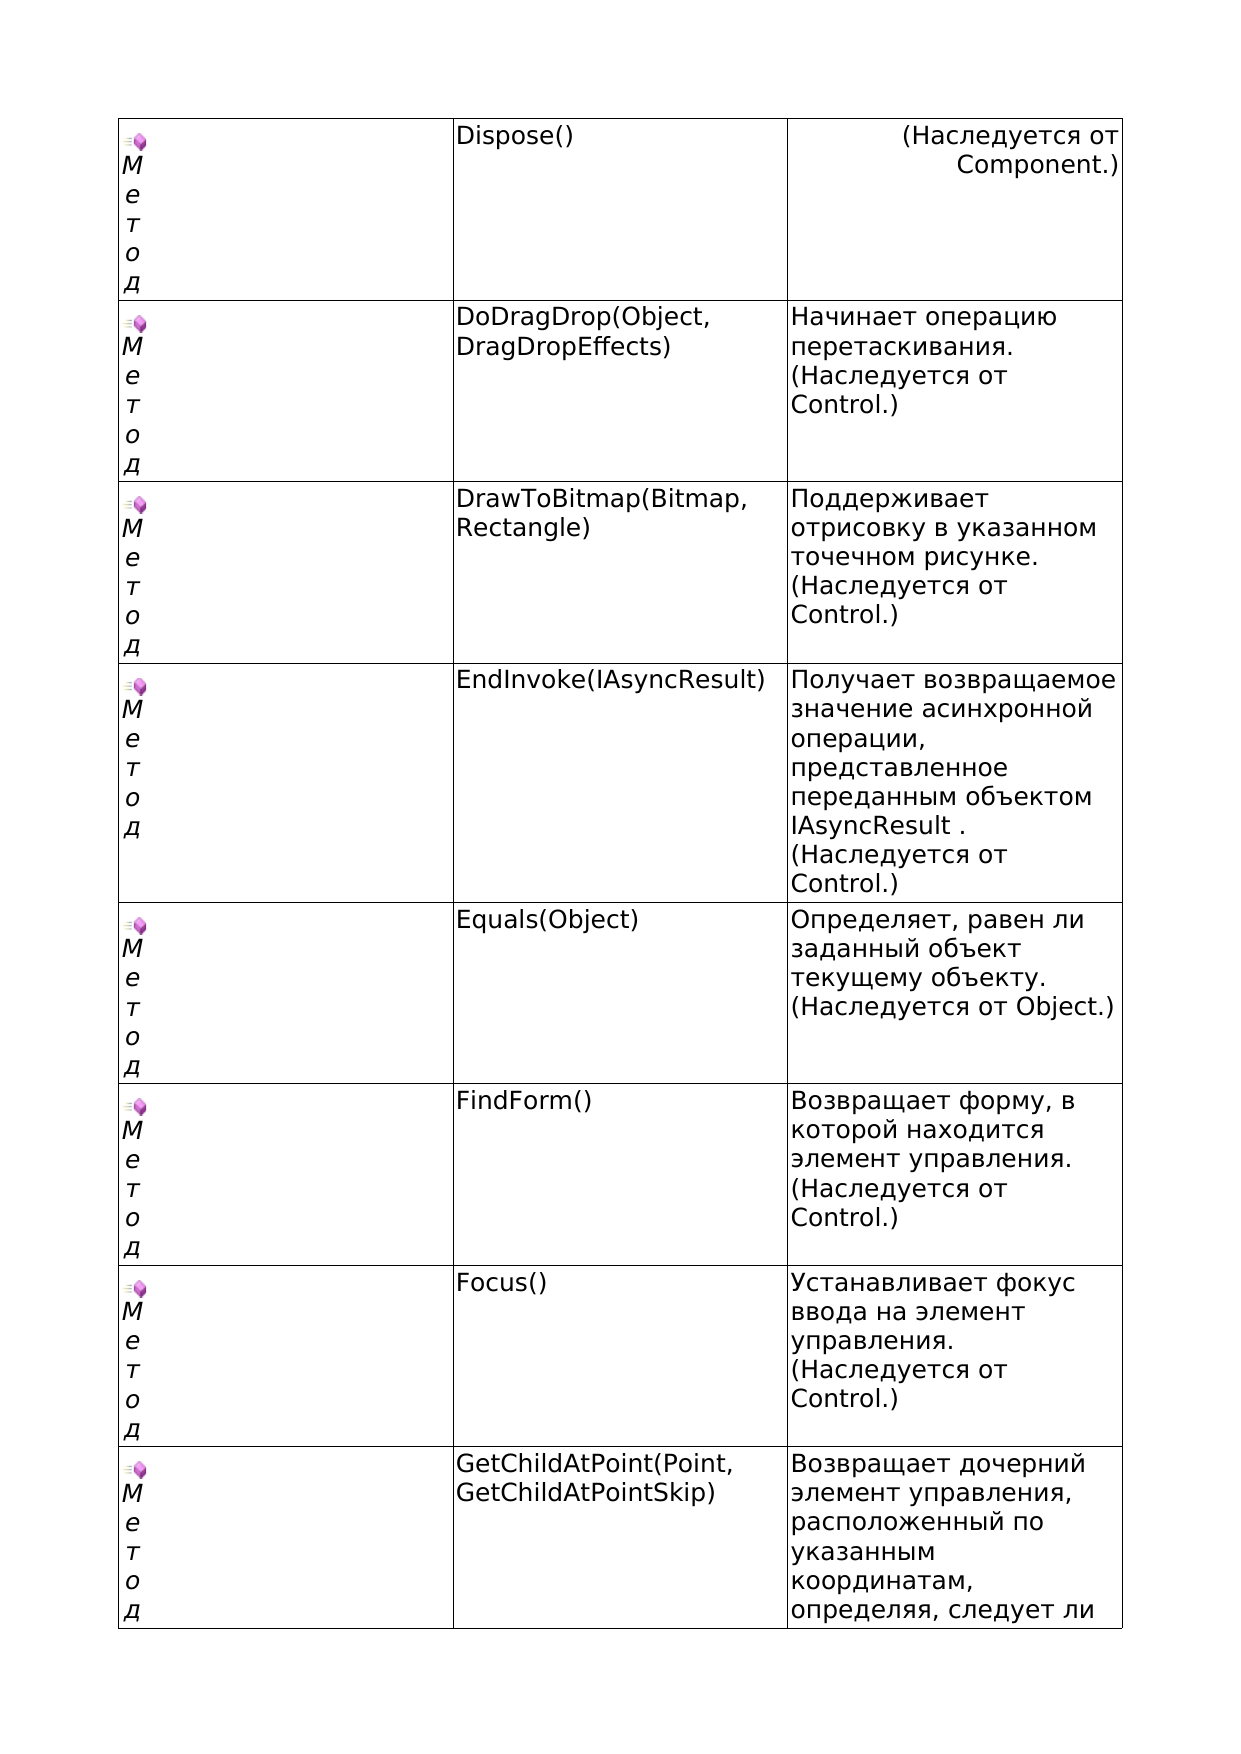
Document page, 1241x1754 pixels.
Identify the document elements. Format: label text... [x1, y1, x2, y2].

picture [121, 1280, 147, 1298]
table_cell [119, 482, 453, 662]
table_cell [119, 1447, 453, 1628]
table_cell Получает возвращаемое значение асинхронной операции, представленное переданным объектом IAsyncResult . (Наследуется от Control.) [788, 664, 1122, 902]
table_cell GetChildAtPoint(Point, GetChildAtPointSkip) [454, 1447, 787, 1628]
table_cell Dispose() [454, 119, 787, 299]
picture [121, 1098, 147, 1116]
table_cell [119, 301, 453, 481]
picture [121, 678, 147, 696]
table_cell DoDragDrop(Object, DragDropEffects) [454, 301, 787, 481]
picture [121, 917, 147, 935]
table_cell [119, 664, 453, 902]
picture [121, 315, 147, 333]
picture [121, 1461, 147, 1479]
table_cell Начинает операцию перетаскивания. (Наследуется от Control.) [788, 301, 1122, 481]
table_cell [119, 119, 453, 299]
table_cell Возвращает форму, в которой находится элемент управления. (Наследуется от Control.) [788, 1084, 1122, 1265]
table_cell Возвращает дочерний элемент управления, расположенный по указанным координатам, определяя, следует ли [788, 1447, 1122, 1628]
table_cell EndInvoke(IAsyncResult) [454, 664, 787, 902]
table_cell FindForm() [454, 1084, 787, 1265]
picture [121, 133, 147, 151]
table_cell Equals(Object) [454, 903, 787, 1083]
table_cell [119, 1266, 453, 1446]
table_cell [119, 1084, 453, 1265]
table_cell Устанавливает фокус ввода на элемент управления. (Наследуется от Control.) [788, 1266, 1122, 1446]
table_cell Определяет, равен ли заданный объект текущему объекту. (Наследуется от Object.) [788, 903, 1122, 1083]
table_cell (Наследуется от Component.) [788, 119, 1122, 299]
table_cell Focus() [454, 1266, 787, 1446]
picture [121, 496, 147, 514]
table_cell Поддерживает отрисовку в указанном точечном рисунке. (Наследуется от Control.) [788, 482, 1122, 662]
table_cell [119, 903, 453, 1083]
table_cell DrawToBitmap(Bitmap, Rectangle) [454, 482, 787, 662]
